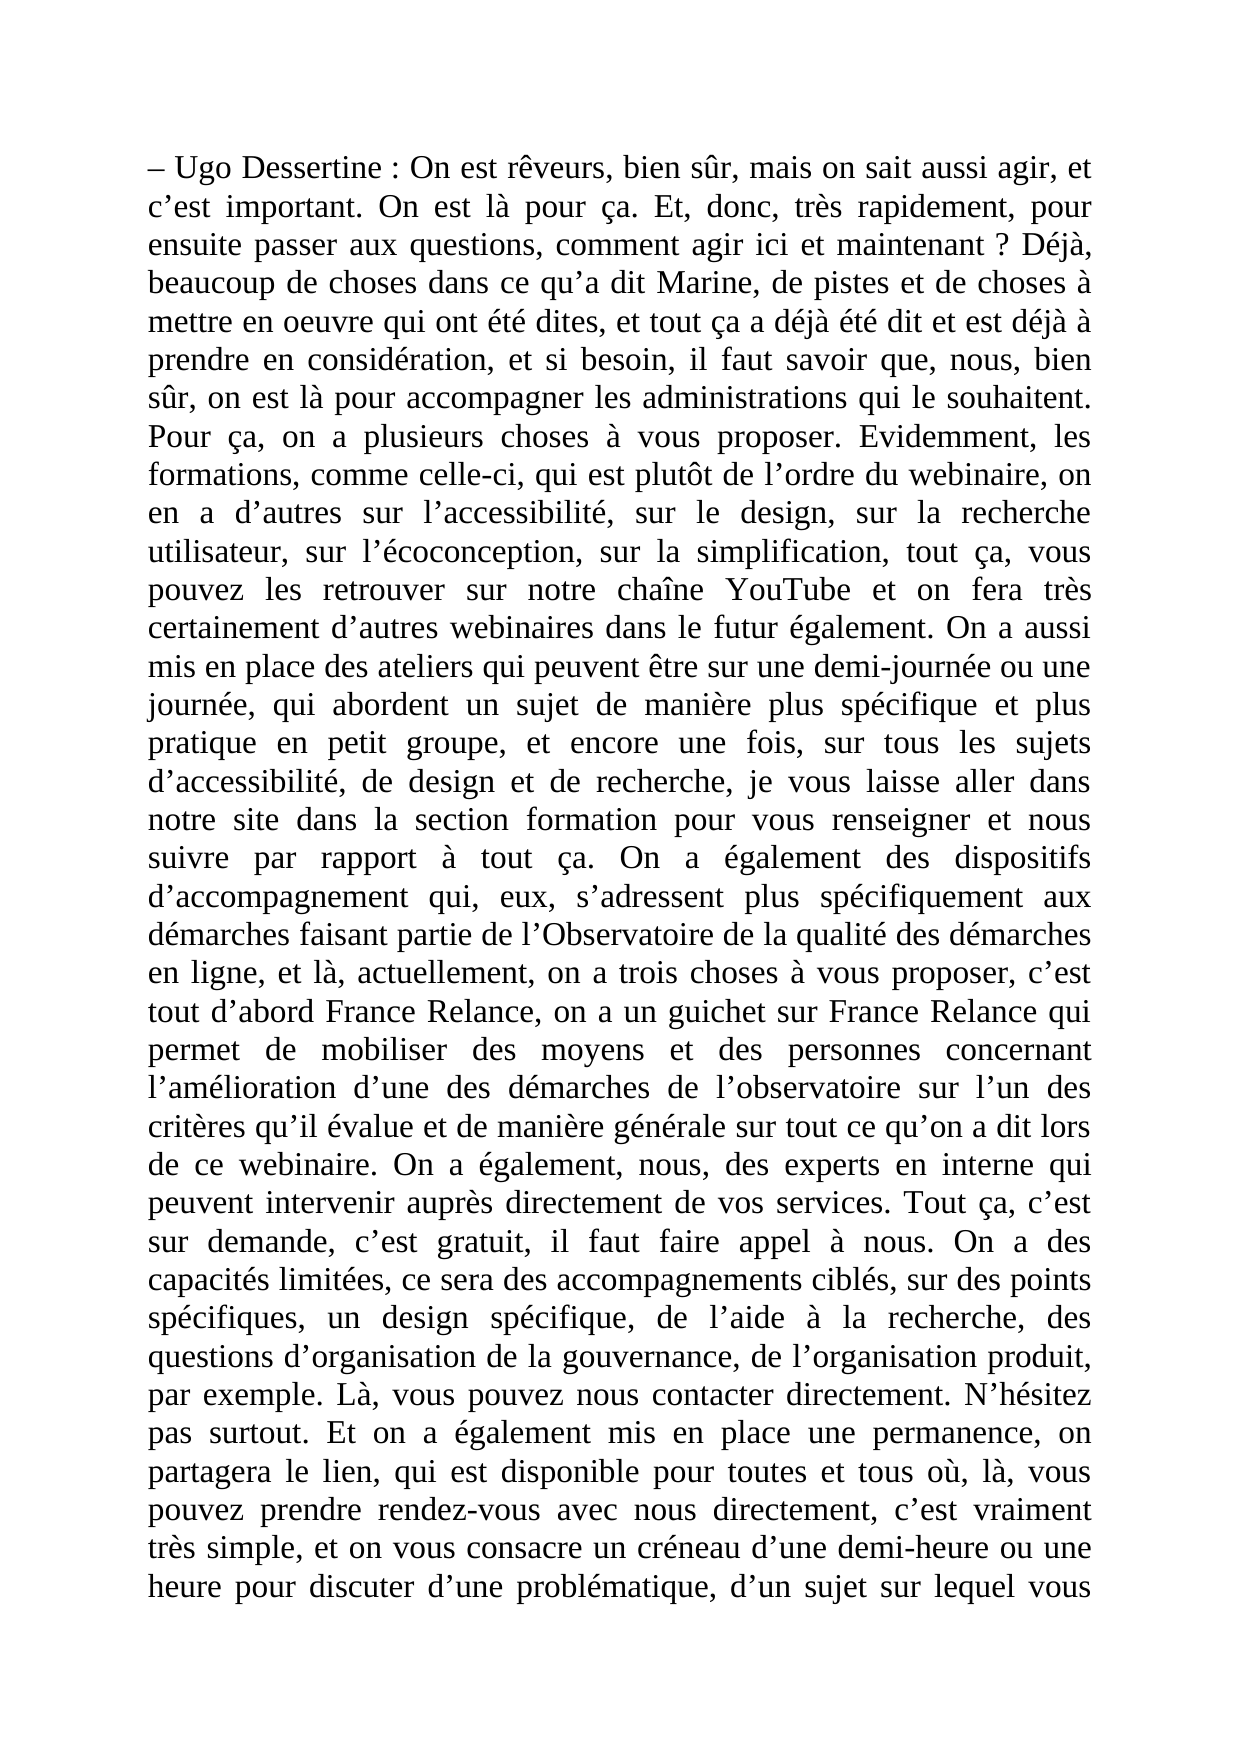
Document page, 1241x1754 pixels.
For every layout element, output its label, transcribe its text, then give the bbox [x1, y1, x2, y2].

text – Ugo Dessertine : On est rêveurs, bien sûr, mais on sait aussi agir, et c’est important. On est là pour ça. Et, donc, très rapidement, pour ensuite passer aux questions, comment agir ici et maintenant ? Déjà, beaucoup de choses dans ce qu’a dit Marine, de pistes et de choses à mettre en oeuvre qui ont été dites, et tout ça a déjà été dit et est déjà à prendre en considération, et si besoin, il faut savoir que, nous, bien sûr, on est là pour accompagner les administrations qui le souhaitent. Pour ça, on a plusieurs choses à vous proposer. Evidemment, les formations, comme celle-ci, qui est plutôt de l’ordre du webinaire, on en a d’autres sur l’accessibilité, sur le design, sur la recherche utilisateur, sur l’écoconception, sur la simplification, tout ça, vous pouvez les retrouver sur notre chaîne YouTube et on fera très certainement d’autres webinaires dans le futur également. On a aussi mis en place des ateliers qui peuvent être sur une demi-journée ou une journée, qui abordent un sujet de manière plus spécifique et plus pratique en petit groupe, et encore une fois, sur tous les sujets d’accessibilité, de design et de recherche, je vous laisse aller dans notre site dans la section formation pour vous renseigner et nous suivre par rapport à tout ça. On a également des dispositifs d’accompagnement qui, eux, s’adressent plus spécifiquement aux démarches faisant partie de l’Observatoire de la qualité des démarches en ligne, et là, actuellement, on a trois choses à vous proposer, c’est tout d’abord France Relance, on a un guichet sur France Relance qui permet de mobiliser des moyens et des personnes concernant l’amélioration d’une des démarches de l’observatoire sur l’un des critères qu’il évalue et de manière générale sur tout ce qu’on a dit lors de ce webinaire. On a également, nous, des experts en interne qui peuvent intervenir auprès directement de vos services. Tout ça, c’est sur demande, c’est gratuit, il faut faire appel à nous. On a des capacités limitées, ce sera des accompagnements ciblés, sur des points spécifiques, un design spécifique, de l’aide à la recherche, des questions d’organisation de la gouvernance, de l’organisation produit, par exemple. Là, vous pouvez nous contacter directement. N’hésitez pas surtout. Et on a également mis en place une permanence, on partagera le lien, qui est disponible pour toutes et tous où, là, vous pouvez prendre rendez-vous avec nous directement, c’est vraiment très simple, et on vous consacre un créneau d’une demi-heure ou une heure pour discuter d’une problématique, d’un sujet sur lequel vous [148, 148, 1093, 1604]
